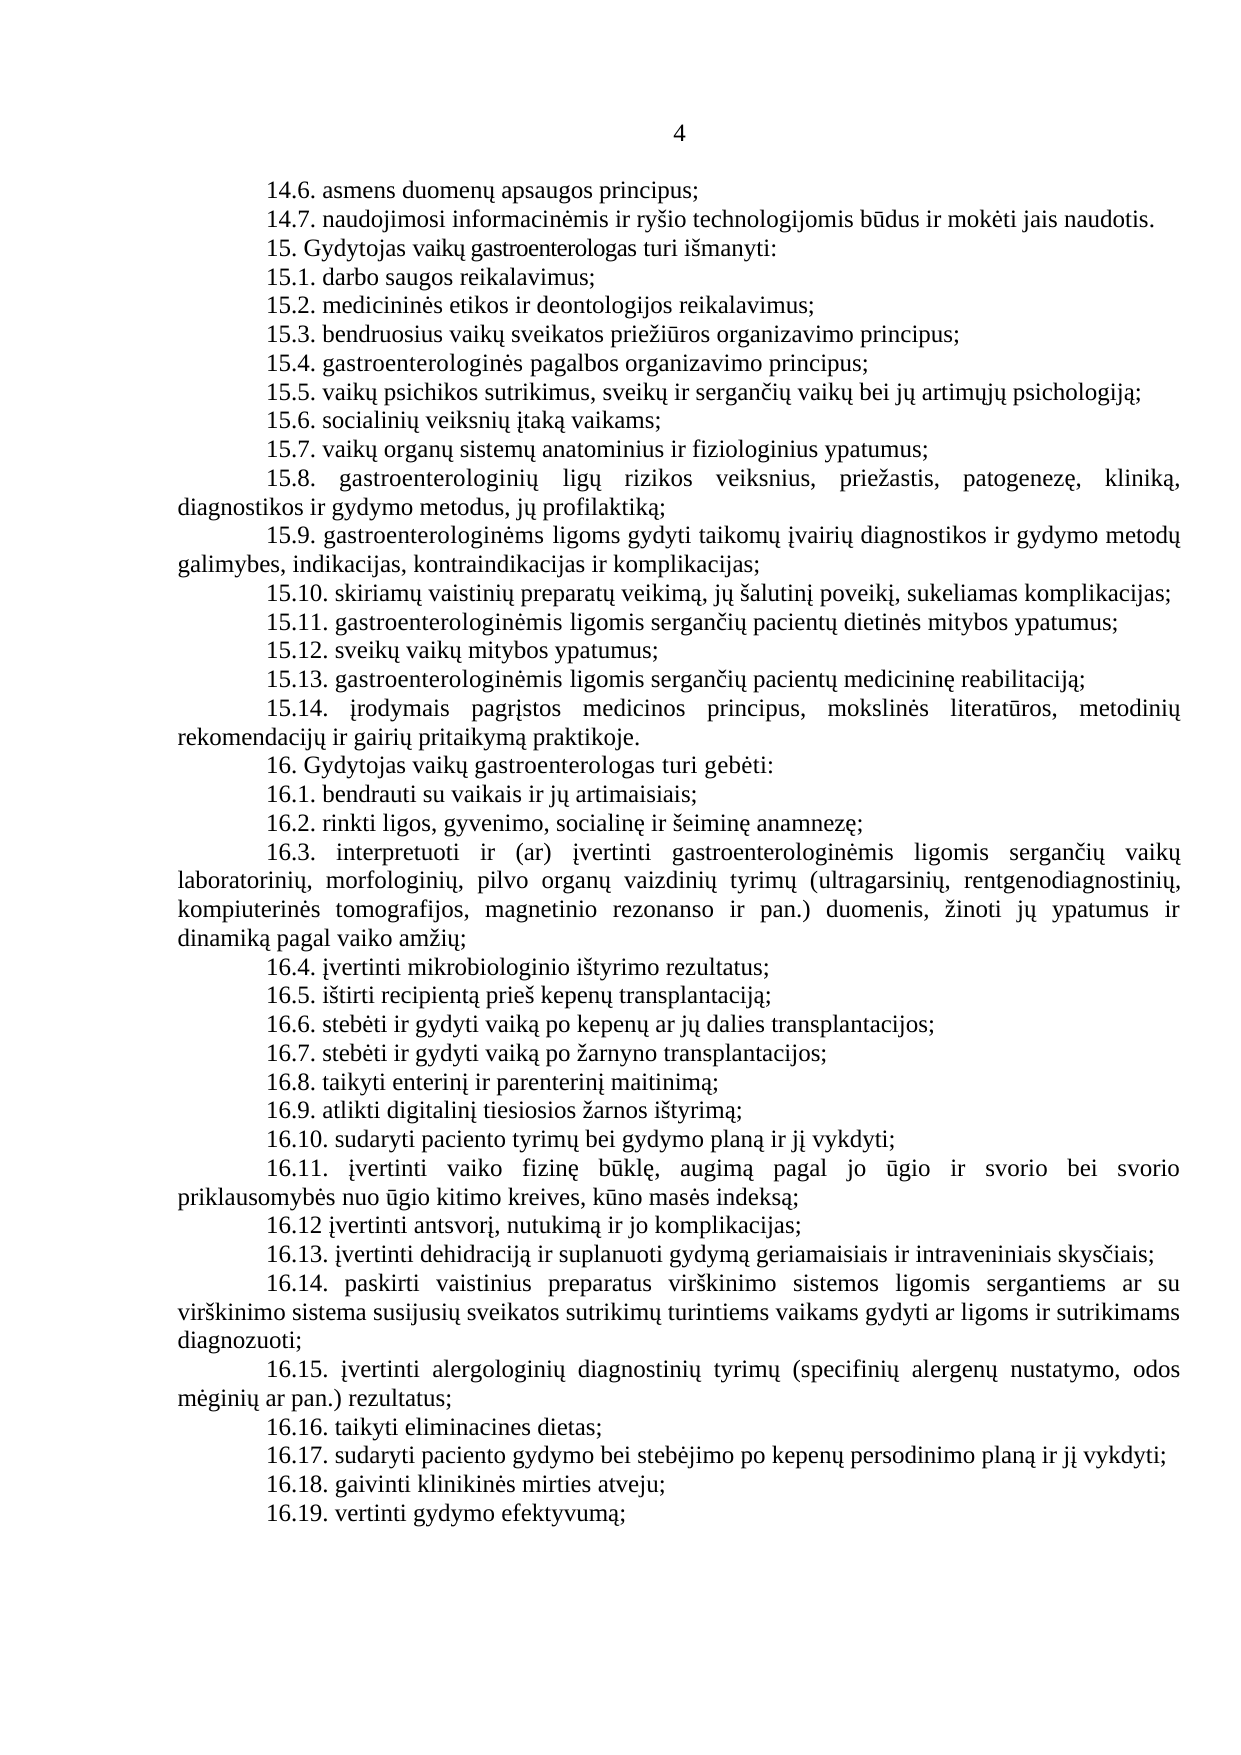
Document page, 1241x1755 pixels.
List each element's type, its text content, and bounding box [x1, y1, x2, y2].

text 16.15. įvertinti alergologinių diagnostinių tyrimų (specifinių alergenų nustatymo, odos mėginių ar pan.) rezultatus; [177, 1354, 1181, 1412]
text 16.14. paskirti vaistinius preparatus virškinimo sistemos ligomis sergantiems ar su virškinimo sistema susijusių sveikatos sutrikimų turintiems vaikams gydyti ar ligoms ir sutrikimams diagnozuoti; [177, 1268, 1181, 1354]
text 16.6. stebėti ir gydyti vaiką po kepenų ar jų dalies transplantacijos; [177, 1009, 1181, 1038]
text 14.6. asmens duomenų apsaugos principus; [177, 176, 1181, 204]
text 15.6. socialinių veiksnių įtaką vaikams; [177, 406, 1181, 434]
text 16.10. sudaryti paciento tyrimų bei gydymo planą ir jį vykdyti; [177, 1124, 1181, 1153]
text 15.2. medicininės etikos ir deontologijos reikalavimus; [177, 291, 1181, 319]
text 15.3. bendruosius vaikų sveikatos priežiūros organizavimo principus; [177, 319, 1181, 348]
text 15.10. skiriamų vaistinių preparatų veikimą, jų šalutinį poveikį, sukeliamas komplikacijas; [177, 578, 1181, 607]
text 16.2. rinkti ligos, gyvenimo, socialinę ir šeiminę anamnezę; [177, 808, 1181, 837]
text 16.11. įvertinti vaiko fizinę būklę, augimą pagal jo ūgio ir svorio bei svorio priklausomybės nuo ūgio kitimo kreives, kūno masės indeksą; [177, 1153, 1181, 1211]
text 16.4. įvertinti mikrobiologinio ištyrimo rezultatus; [266, 952, 1181, 981]
text 16.16. taikyti eliminacines dietas; [177, 1412, 1181, 1441]
text 14.7. naudojimosi informacinėmis ir ryšio technologijomis būdus ir mokėti jais naudotis. [177, 204, 1181, 233]
text 15.7. vaikų organų sistemų anatominius ir fiziologinius ypatumus; [177, 434, 1181, 463]
text 15.9. gastroenterologinėms ligoms gydyti taikomų įvairių diagnostikos ir gydymo metodų galimybes, indikacijas, kontraindikacijas ir komplikacijas; [177, 521, 1181, 578]
text 16.12 įvertinti antsvorį, nutukimą ir jo komplikacijas; [177, 1211, 1181, 1239]
text 15.11. gastroenterologinėmis ligomis sergančių pacientų dietinės mitybos ypatumus; [177, 607, 1181, 636]
text 16.17. sudaryti paciento gydymo bei stebėjimo po kepenų persodinimo planą ir jį vykdyti; [177, 1441, 1181, 1469]
text 15.14. įrodymais pagrįstos medicinos principus, mokslinės literatūros, metodinių rekomendacijų ir gairių pritaikymą praktikoje. [177, 693, 1181, 751]
text 16.1. bendrauti su vaikais ir jų artimaisiais; [177, 779, 1181, 808]
text 16.9. atlikti digitalinį tiesiosios žarnos ištyrimą; [177, 1096, 1181, 1124]
text 15.8. gastroenterologinių ligų rizikos veiksnius, priežastis, patogenezę, kliniką, diagnostikos ir gydymo metodus, jų profilaktiką; [177, 463, 1181, 521]
text 15. Gydytojas vaikų gastroenterologas turi išmanyti: [177, 233, 1181, 262]
text 16.5. ištirti recipientą prieš kepenų transplantaciją; [177, 981, 1181, 1009]
text 16. Gydytojas vaikų gastroenterologas turi gebėti: [177, 751, 1181, 779]
text 15.13. gastroenterologinėmis ligomis sergančių pacientų medicininę reabilitaciją; [177, 664, 1181, 693]
text 16.19. vertinti gydymo efektyvumą; [177, 1498, 1181, 1527]
text 15.4. gastroenterologinės pagalbos organizavimo principus; [177, 348, 1181, 377]
text 16.7. stebėti ir gydyti vaiką po žarnyno transplantacijos; [177, 1038, 1181, 1067]
text 16.13. įvertinti dehidraciją ir suplanuoti gydymą geriamaisiais ir intraveniniais skysčiais; [177, 1239, 1181, 1268]
text 16.18. gaivinti klinikinės mirties atveju; [177, 1469, 1181, 1498]
text 16.3. interpretuoti ir (ar) įvertinti gastroenterologinėmis ligomis sergančių vaikų laboratorinių, morfologinių, pilvo organų vaizdinių tyrimų (ultragarsinių, rentgenodiagnostinių, kompiuterinės tomografijos, magnetinio rezonanso ir pan.) duomenis, žinoti jų ypatumus ir dinamiką pagal vaiko amžių; [177, 837, 1181, 952]
text 15.5. vaikų psichikos sutrikimus, sveikų ir sergančių vaikų bei jų artimųjų psichologiją; [177, 377, 1181, 406]
text 15.1. darbo saugos reikalavimus; [177, 262, 1181, 291]
text 16.8. taikyti enterinį ir parenterinį maitinimą; [177, 1067, 1181, 1096]
text 15.12. sveikų vaikų mitybos ypatumus; [177, 636, 1181, 664]
